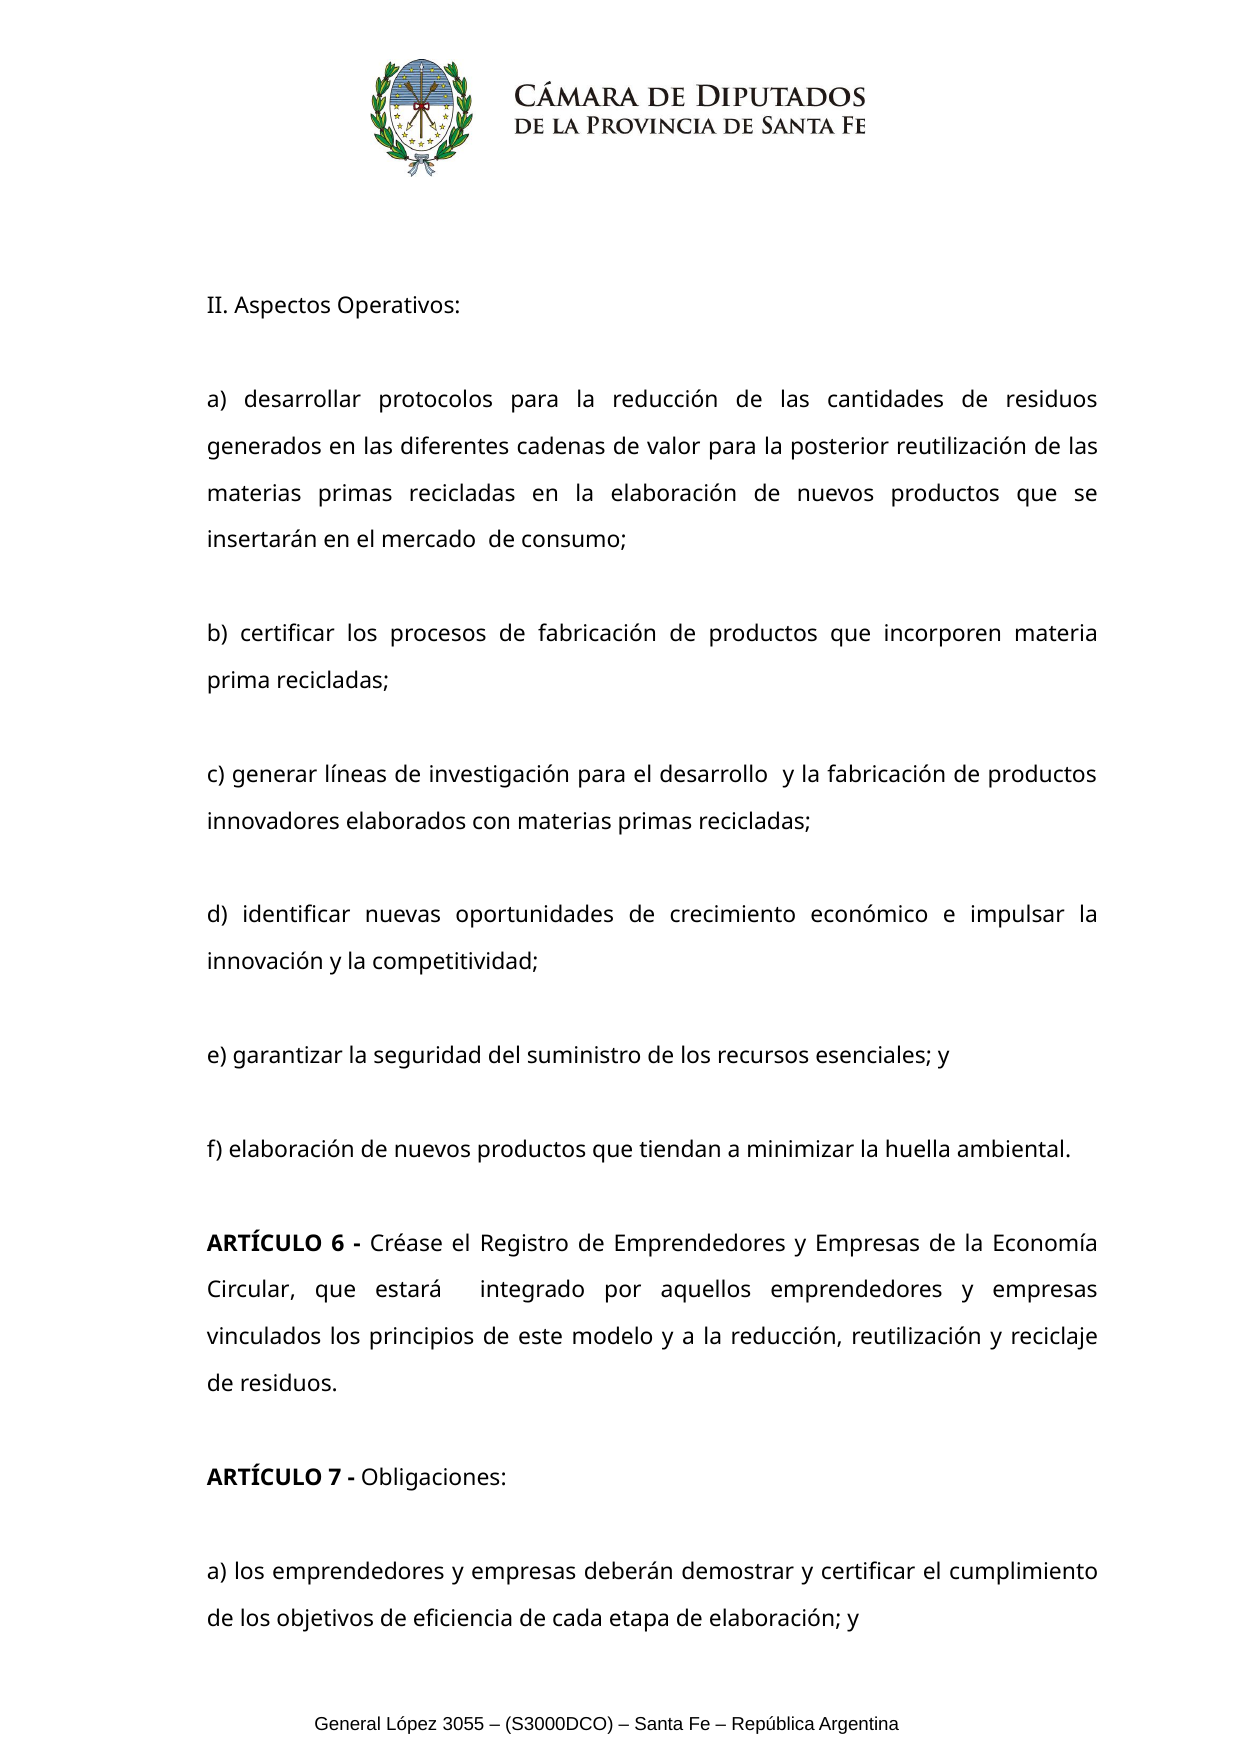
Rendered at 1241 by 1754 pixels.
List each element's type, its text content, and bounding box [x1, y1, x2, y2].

text f) elaboración de nuevos productos que tiendan a minimizar la huella ambiental. [207, 1133, 1099, 1164]
text a) desarrollar protocolos para la reducción de las cantidades de residuos generados en las diferentes cadenas de valor para la posterior reutilización de las materias primas recicladas en la elaboración de nuevos productos que se insertarán en el mercado de consumo; [207, 383, 1099, 555]
text c) generar líneas de investigación para el desarrollo y la fabricación de productos innovadores elaborados con materias primas recicladas; [207, 758, 1099, 836]
text b) certificar los procesos de fabricación de productos que incorporen materia prima recicladas; [207, 617, 1099, 695]
text II. Aspectos Operativos: [207, 289, 1099, 320]
text d) identificar nuevas oportunidades de crecimiento económico e impulsar la innovación y la competitividad; [207, 898, 1099, 977]
text a) los emprendedores y empresas deberán demostrar y certificar el cumplimiento de los objetivos de eficiencia de cada etapa de elaboración; y [207, 1555, 1099, 1633]
text e) garantizar la seguridad del suministro de los recursos esenciales; y [207, 1039, 1099, 1070]
text ARTÍCULO 6 - Créase el Registro de Emprendedores y Empresas de la Economía Circular, que estará integrado por aquellos emprendedores y empresas vinculados los principios de este modelo y a la reducción, reutilización y reciclaje de residuos. [207, 1227, 1099, 1398]
picture [370, 59, 866, 181]
text ARTÍCULO 7 - Obligaciones: [207, 1461, 1099, 1492]
